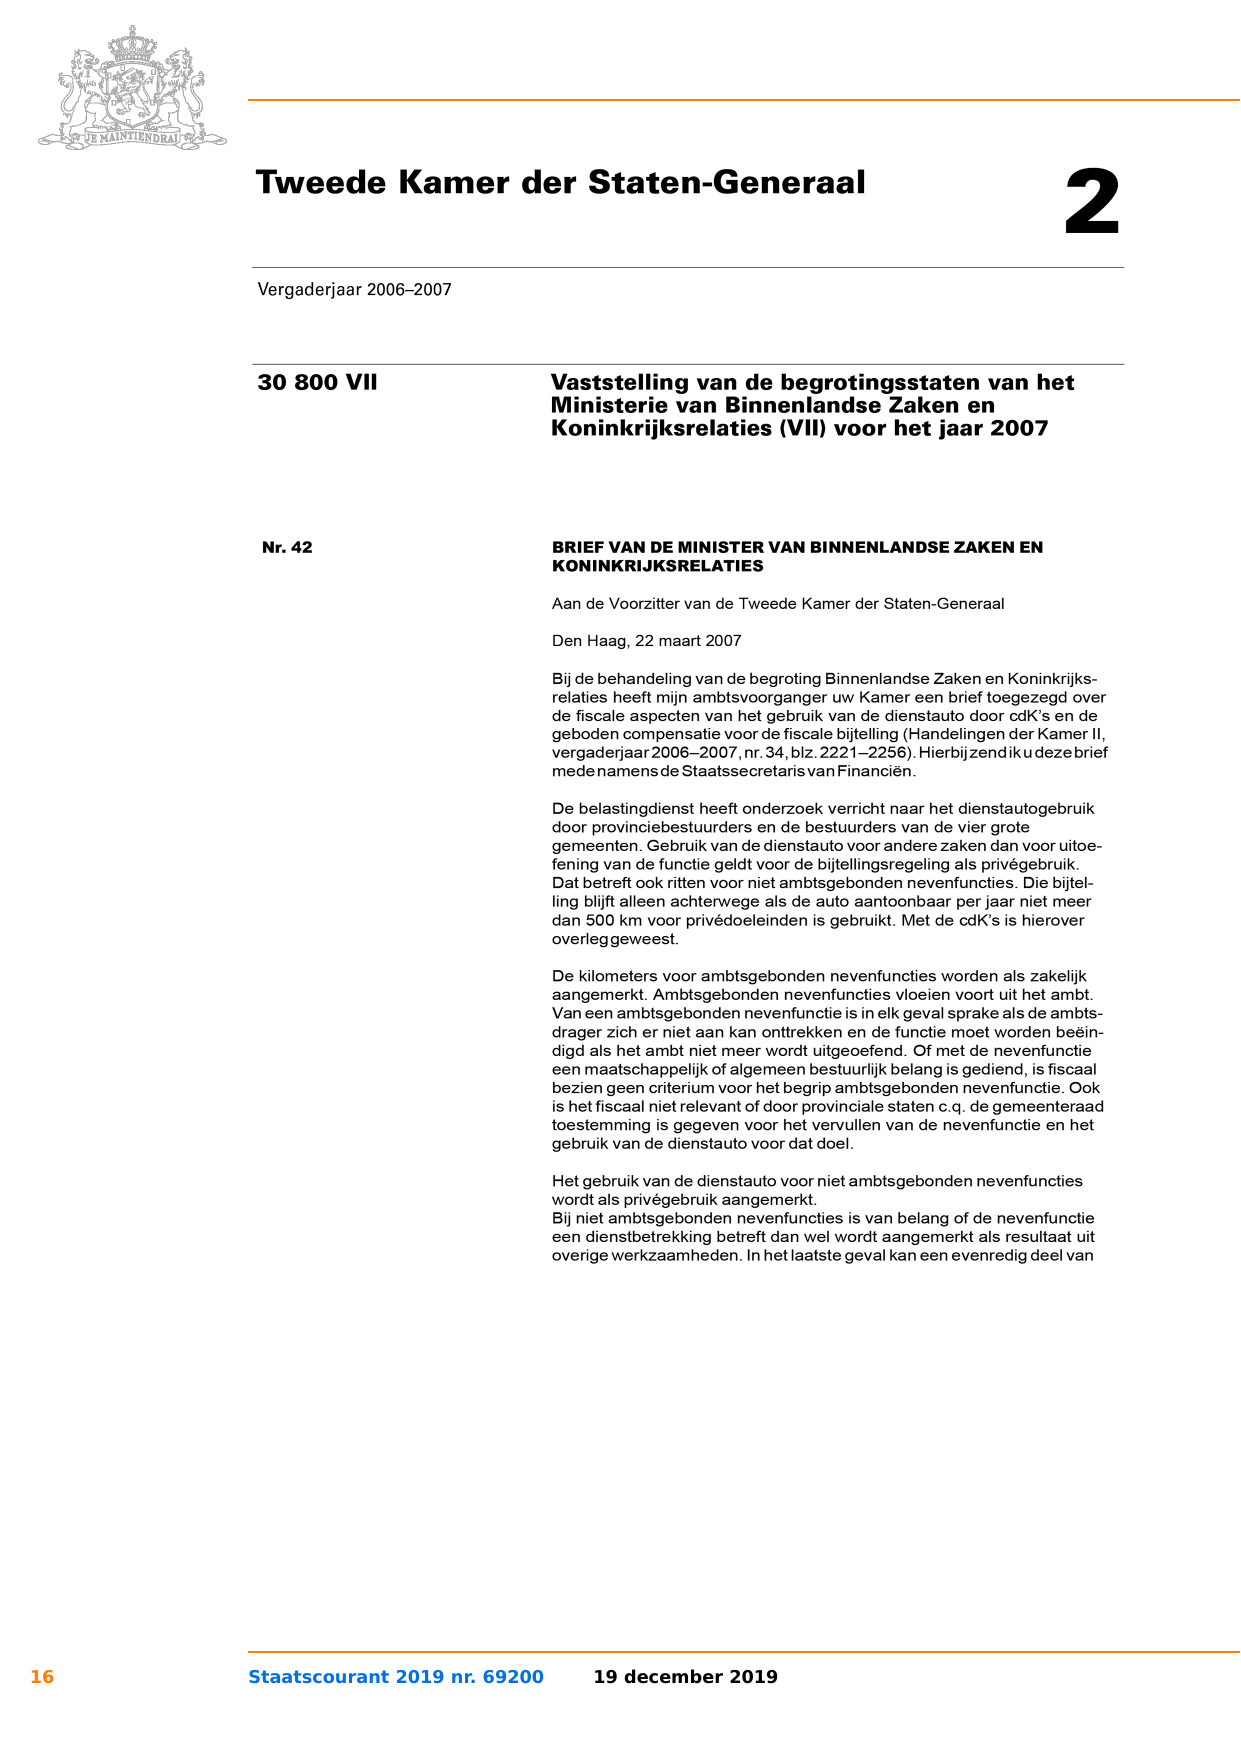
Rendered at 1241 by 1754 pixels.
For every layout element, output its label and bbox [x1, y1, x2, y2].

picture [248, 155, 1134, 1289]
picture [38, 25, 227, 150]
